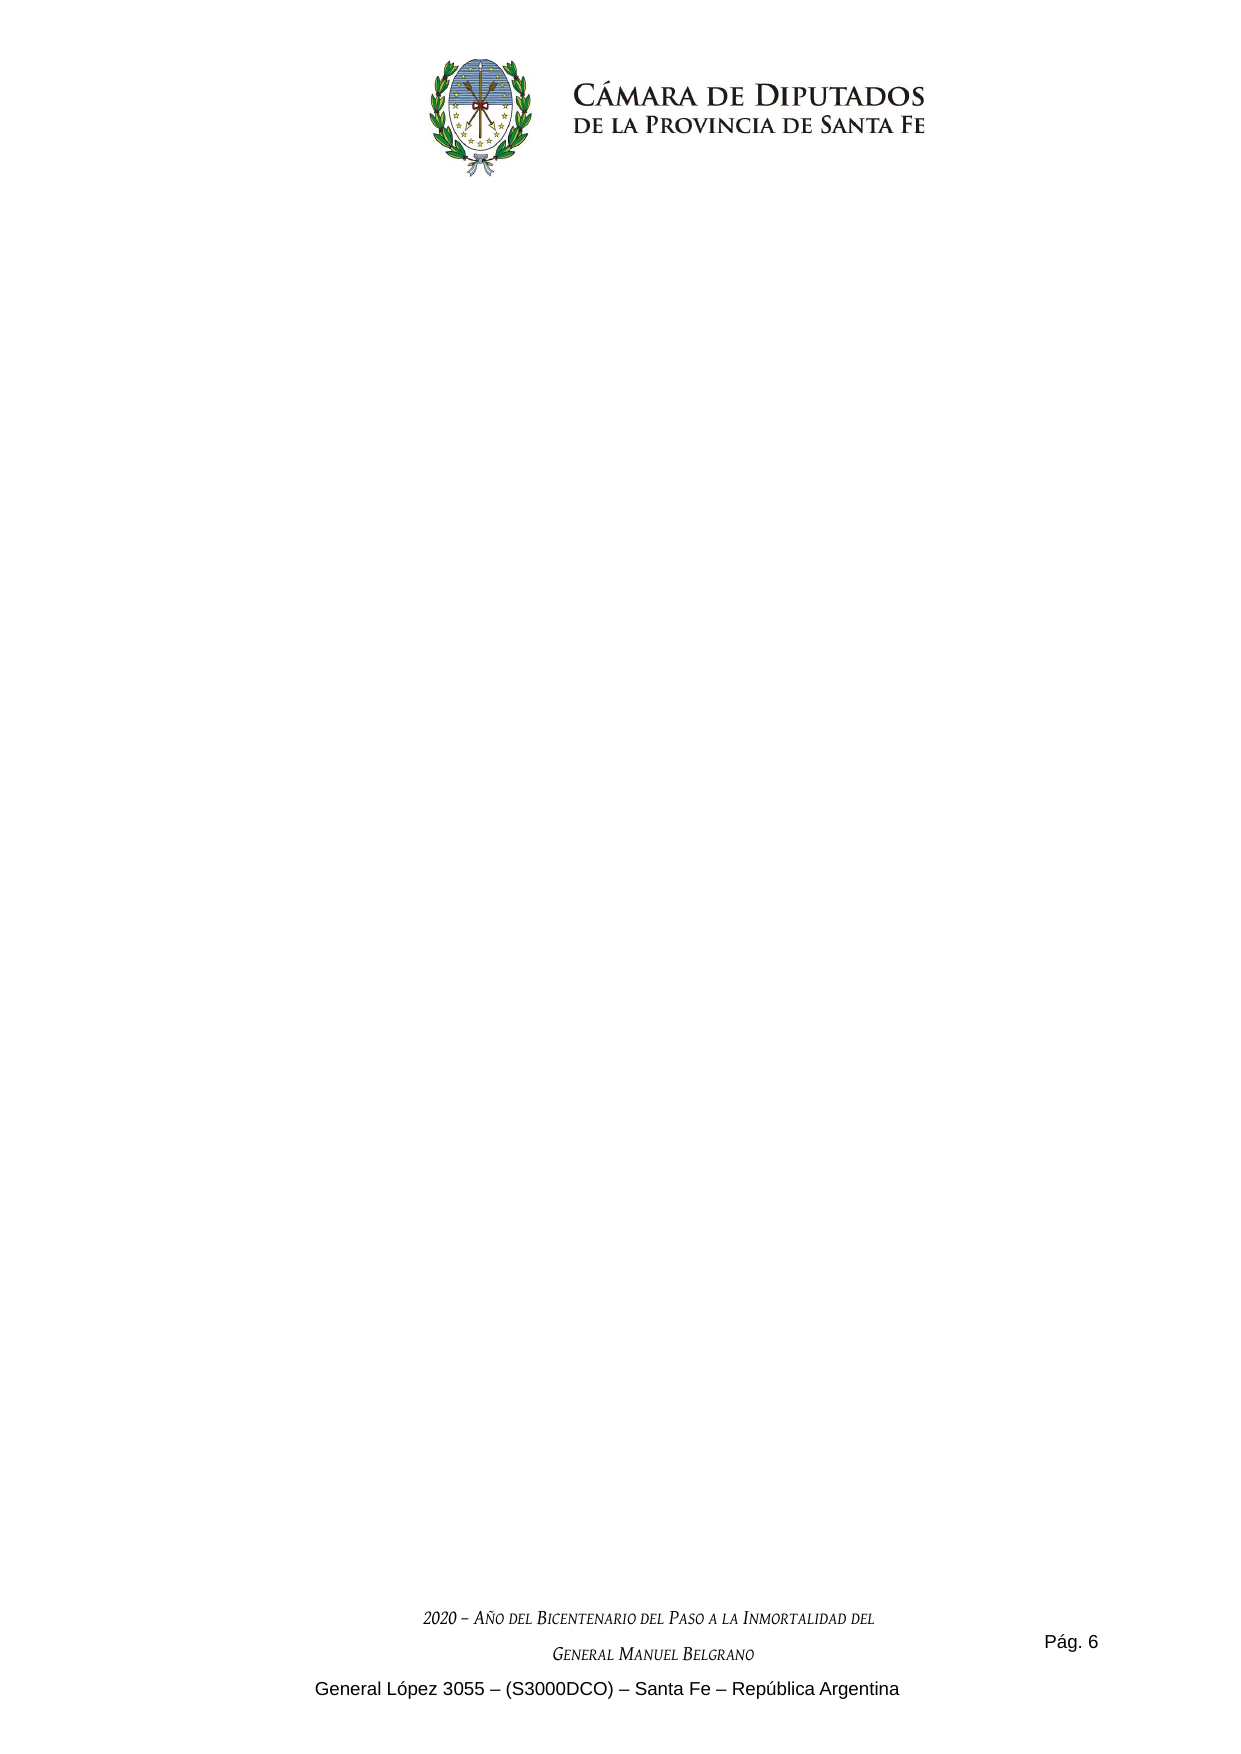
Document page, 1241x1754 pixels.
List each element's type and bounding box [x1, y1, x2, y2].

picture [429, 59, 925, 181]
